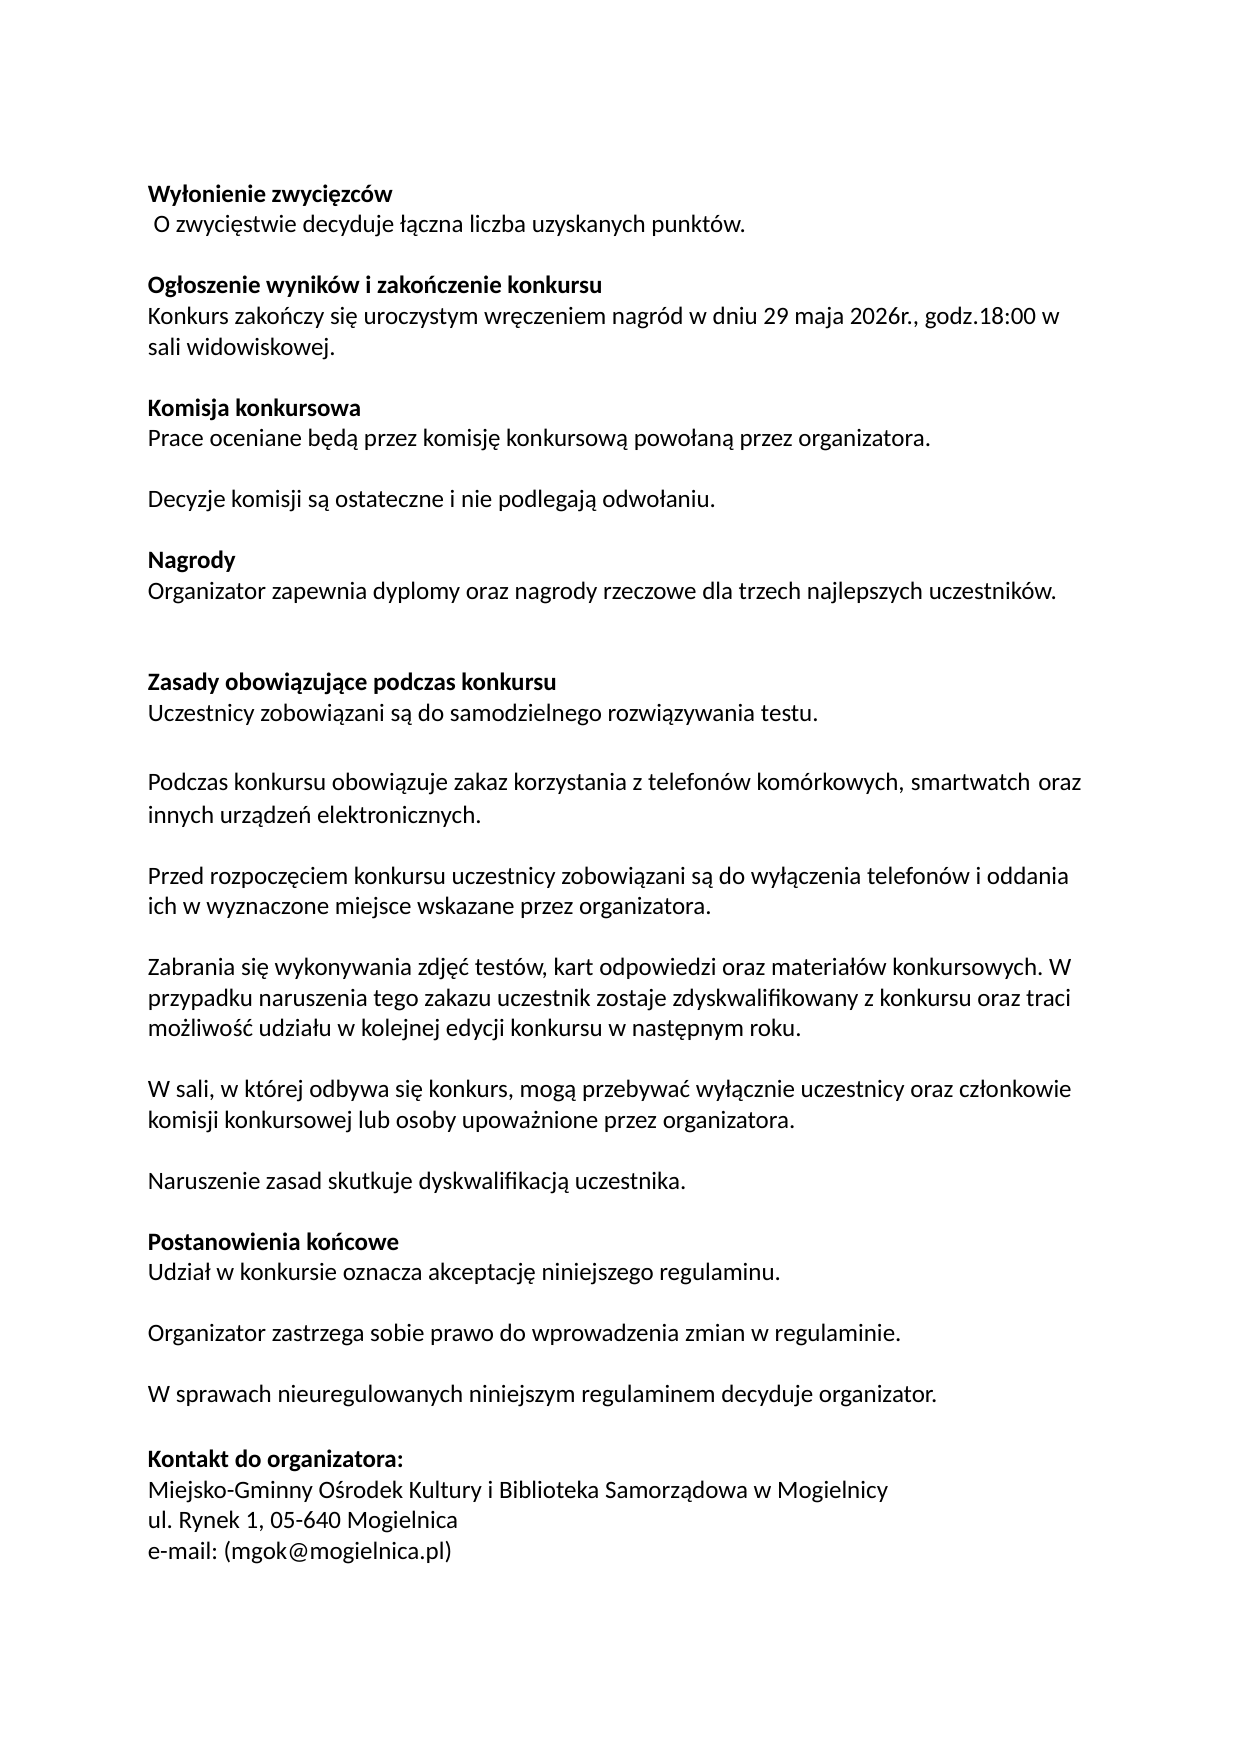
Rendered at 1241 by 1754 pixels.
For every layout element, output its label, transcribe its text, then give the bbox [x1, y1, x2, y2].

text Podczas konkursu obowiązuje zakaz korzystania z telefonów komórkowych, smartwatch oraz innych urządzeń elektronicznych. [148, 758, 1093, 829]
text Organizator zapewnia dyplomy oraz nagrody rzeczowe dla trzech najlepszych uczestników. [148, 575, 1093, 605]
text Ogłoszenie wyników i zakończenie konkursu [148, 270, 1093, 300]
text Organizator zastrzega sobie prawo do wprowadzenia zmian w regulaminie. [148, 1318, 1093, 1348]
text Kontakt do organizatora: Miejsko-Gminny Ośrodek Kultury i Biblioteka Samorządowa w Mogielnicy ul. Rynek 1, 05-640 Mogielnica e-mail: (mgok@mogielnica.pl) [148, 1443, 1093, 1565]
text Zasady obowiązujące podczas konkursu [148, 666, 1093, 697]
text W sprawach nieuregulowanych niniejszym regulaminem decyduje organizator. [148, 1379, 1093, 1409]
text Udział w konkursie oznacza akceptację niniejszego regulaminu. [148, 1257, 1093, 1287]
text Konkurs zakończy się uroczystym wręczeniem nagród w dniu 29 maja 2026r., godz.18:00 w sali widowiskowej. [148, 300, 1093, 361]
text Decyzje komisji są ostateczne i nie podlegają odwołaniu. [148, 483, 1093, 514]
text Zabrania się wykonywania zdjęć testów, kart odpowiedzi oraz materiałów konkursowych. W przypadku naruszenia tego zakazu uczestnik zostaje zdyskwalifikowany z konkursu oraz traci możliwość udziału w kolejnej edycji konkursu w następnym roku. [148, 951, 1093, 1043]
text Naruszenie zasad skutkuje dyskwalifikacją uczestnika. [148, 1165, 1093, 1196]
text Nagrody [148, 544, 1093, 575]
text W sali, w której odbywa się konkurs, mogą przebywać wyłącznie uczestnicy oraz członkowie komisji konkursowej lub osoby upoważnione przez organizatora. [148, 1073, 1093, 1134]
text Postanowienia końcowe [148, 1226, 1093, 1257]
text O zwycięstwie decyduje łączna liczba uzyskanych punktów. [148, 209, 1093, 239]
text Wyłonienie zwycięzców [148, 178, 1093, 209]
text Komisja konkursowa [148, 392, 1093, 422]
text Prace oceniane będą przez komisję konkursową powołaną przez organizatora. [148, 422, 1093, 453]
text Uczestnicy zobowiązani są do samodzielnego rozwiązywania testu. [148, 697, 1093, 727]
text Przed rozpoczęciem konkursu uczestnicy zobowiązani są do wyłączenia telefonów i oddania ich w wyznaczone miejsce wskazane przez organizatora. [148, 860, 1093, 921]
